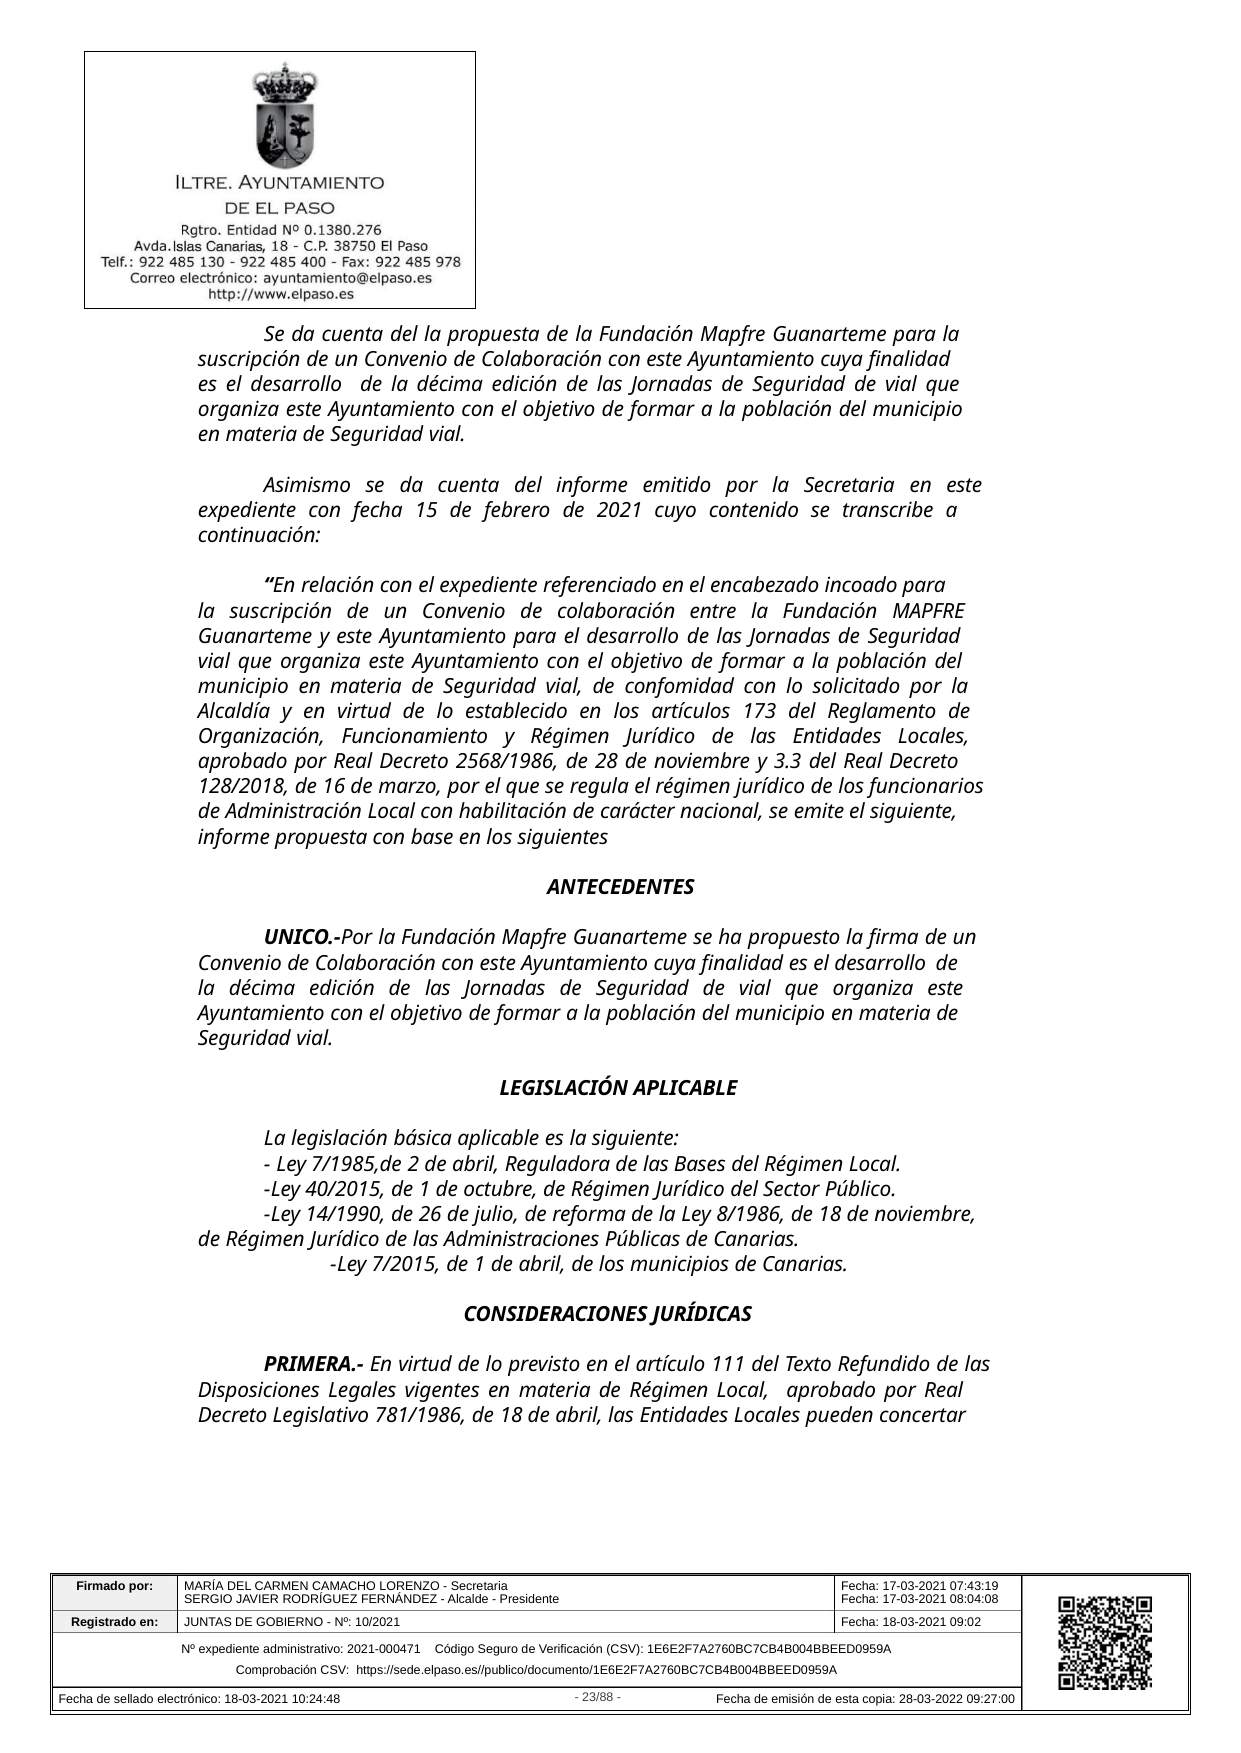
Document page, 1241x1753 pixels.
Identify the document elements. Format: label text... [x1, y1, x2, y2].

text Fecha: 17-03-2021 07:43:19 [841, 1579, 1022, 1593]
picture [85, 52, 475, 308]
text en materia de Seguridad vial. [198, 422, 1068, 447]
text MARÍA DEL CARMEN CAMACHO LORENZO - Secretaria [184, 1579, 586, 1593]
text Convenio de Colaboración con este Ayuntamiento cuya finalidad es el desarrollo de [198, 950, 1068, 975]
text municipio en materia de Seguridad vial, de confomidad con lo solicitado por la [198, 674, 1068, 698]
text Comprobación CSV: https://sede.elpaso.es//publico/documento/1E6E2F7A2760BC7CB4B004BBEED0959A [236, 1663, 917, 1677]
text la décima edición de las Jornadas de Seguridad de vial que organiza este [198, 975, 1068, 1000]
text - [264, 1151, 276, 1176]
text Fecha: 17-03-2021 08:04:08 [841, 1593, 1022, 1607]
text Alcaldía y en virtud de lo establecido en los artículos 173 del Reglamento de [198, 699, 1068, 723]
text de Régimen Jurídico de las Administraciones Públicas de Canarias. [198, 1227, 888, 1251]
text continuación: [198, 523, 1068, 547]
text Registrado en: [71, 1615, 177, 1629]
text Se da cuenta del la propuesta de la Fundación Mapfre Guanarteme para la [264, 322, 1068, 346]
text Disposiciones Legales vigentes en materia de Régimen Local, aprobado por Real [198, 1377, 1068, 1402]
text Fecha: 18-03-2021 09:02 [841, 1615, 1002, 1629]
text suscripción de un Convenio de Colaboración con este Ayuntamiento cuya finalidad [198, 347, 1068, 371]
text ANTECEDENTES [547, 874, 719, 899]
text - [330, 1252, 337, 1276]
text Nº expediente administrativo: 2021-000471 Código Seguro de Verificación (CSV): 1E6E2F7A2760BC7CB4B004BBEED0959A [181, 1642, 917, 1656]
text Ayuntamiento con el objetivo de formar a la población del municipio en materia de [198, 1000, 1068, 1025]
text Decreto Legislativo 781/1986, de 18 de abril, las Entidades Locales pueden concertar [198, 1403, 1068, 1427]
text de Administración Local con habilitación de carácter nacional, se emite el siguiente, [198, 799, 1068, 824]
text CONSIDERACIONES JURÍDICAS [463, 1301, 789, 1327]
text Fecha de emisión de esta copia: 28-03-2022 09:27:00 [716, 1692, 1040, 1706]
text la suscripción de un Convenio de colaboración entre la Fundación MAPFRE [198, 598, 1068, 623]
text PRIMERA.- En virtud de lo previsto en el artículo 111 del Texto Refundido de las [264, 1352, 1068, 1377]
text Ley 7/1985,de 2 de abril, Reguladora de las Bases del Régimen Local. [276, 1151, 1068, 1176]
text SERGIO JAVIER RODRÍGUEZ FERNÁNDEZ - Alcalde - Presidente [184, 1593, 586, 1607]
text Organización, Funcionamiento y Régimen Jurídico de las Entidades Locales, [198, 724, 1068, 748]
text Ley 14/1990, de 26 de julio, de reforma de la Ley 8/1986, de 18 de noviembre, [271, 1201, 1068, 1226]
text Firmado por: [76, 1579, 172, 1593]
text Fecha de sellado electrónico: 18-03-2021 10:24:48 [58, 1692, 365, 1706]
text Seguridad vial. [198, 1026, 1068, 1050]
text 128/2018, de 16 de marzo, por el que se regula el régimen jurídico de los funcionarios [198, 774, 1068, 799]
text Asimismo se da cuenta del informe emitido por la Secretaria en este [264, 473, 1068, 497]
text La legislación básica aplicable es la siguiente: [264, 1126, 747, 1151]
text organiza este Ayuntamiento con el objetivo de formar a la población del municipio [198, 397, 1068, 422]
text - 23/88 - [574, 1691, 640, 1705]
text - [264, 1201, 271, 1226]
text JUNTAS DE GOBIERNO - Nº: 10/2021 [184, 1615, 426, 1629]
text LEGISLACIÓN APLICABLE [499, 1075, 766, 1100]
text vial que organiza este Ayuntamiento con el objetivo de formar a la población del [198, 649, 1068, 673]
text Ley 7/2015, de 1 de abril, de los municipios de Canarias. [337, 1252, 918, 1276]
text “En relación con el expediente referenciado en el encabezado incoado para [264, 573, 1067, 598]
text - [264, 1176, 271, 1201]
text informe propuesta con base en los siguientes [198, 824, 1068, 849]
text UNICO.-Por la Fundación Mapfre Guanarteme se ha propuesto la firma de un [264, 924, 1068, 949]
picture [51, 1574, 1190, 1714]
text Guanarteme y este Ayuntamiento para el desarrollo de las Jornadas de Seguridad [198, 623, 1068, 648]
text Ley 40/2015, de 1 de octubre, de Régimen Jurídico del Sector Público. [271, 1176, 1068, 1201]
text expediente con fecha 15 de febrero de 2021 cuyo contenido se transcribe a [198, 498, 1068, 522]
text es el desarrollo de la décima edición de las Jornadas de Seguridad de vial que [198, 372, 1068, 397]
text aprobado por Real Decreto 2568/1986, de 28 de noviembre y 3.3 del Real Decreto [198, 749, 1068, 773]
